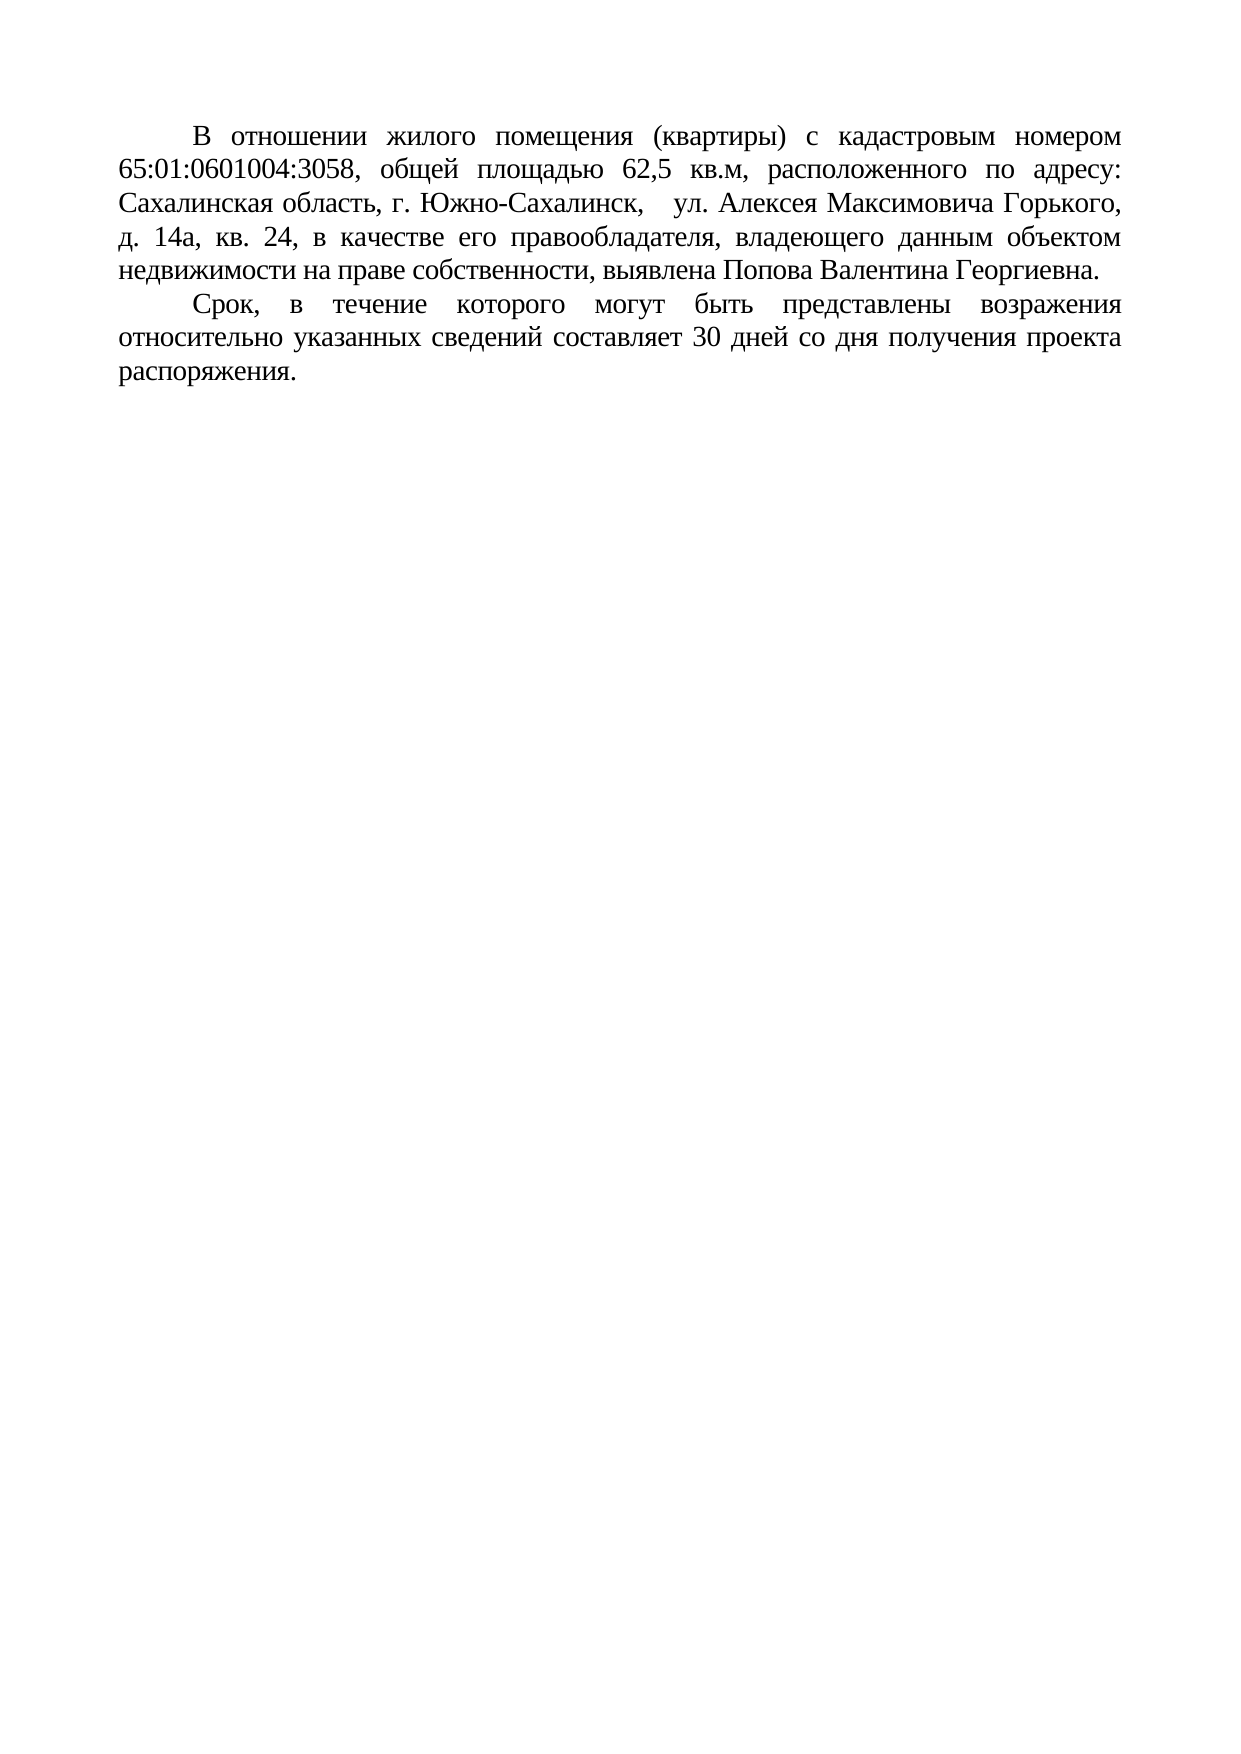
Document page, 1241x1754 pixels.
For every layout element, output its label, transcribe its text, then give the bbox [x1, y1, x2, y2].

text В отношении жилого помещения (квартиры) с кадастровым номером 65:01:0601004:3058, общей площадью 62,5 кв.м, расположенного по адресу: Сахалинская область, г. Южно-Сахалинск, ул. Алексея Максимовича Горького, д. 14а, кв. 24, в качестве его правообладателя, владеющего данным объектом недвижимости на праве собственности, выявлена Попова Валентина Георгиевна. [118, 118, 1122, 286]
text Срок, в течение которого могут быть представлены возражения относительно указанных сведений составляет 30 дней со дня получения проекта распоряжения. [118, 286, 1122, 386]
